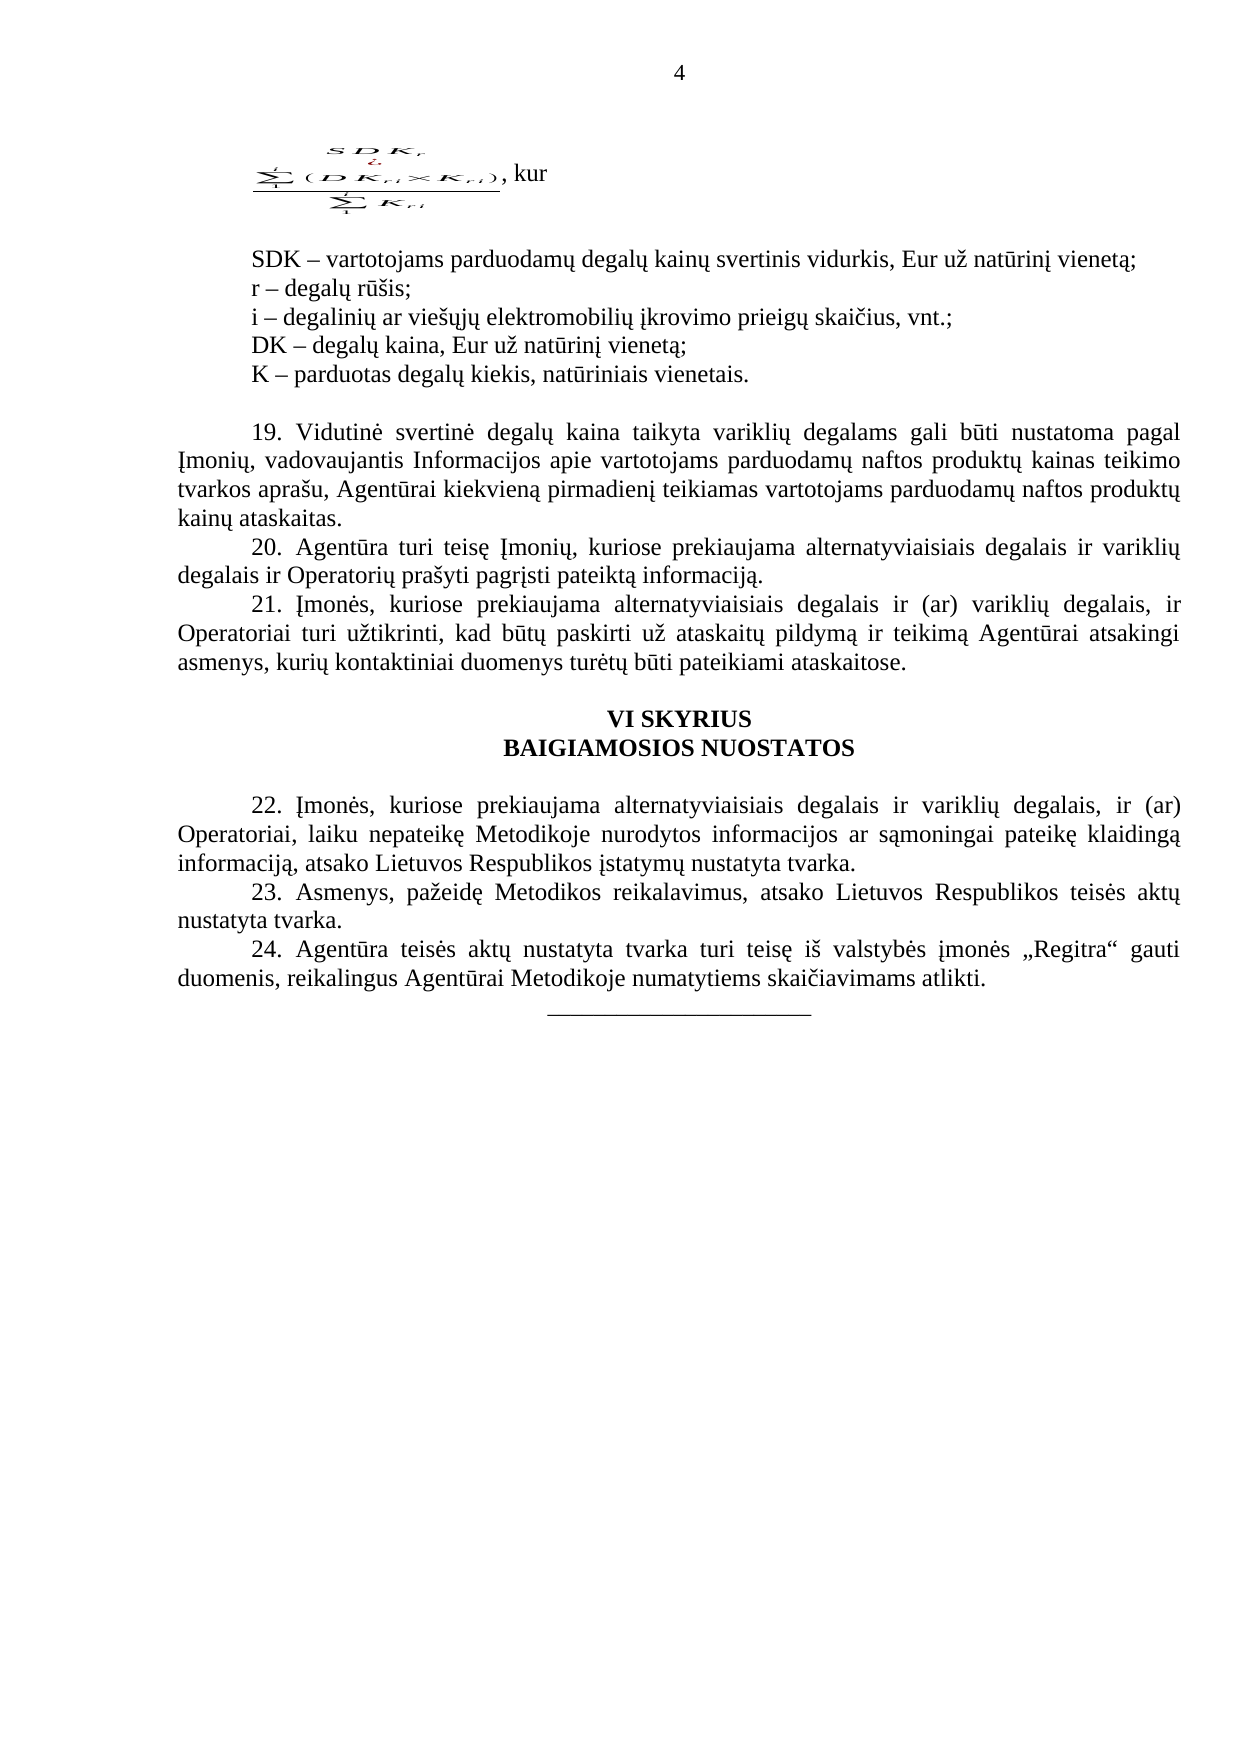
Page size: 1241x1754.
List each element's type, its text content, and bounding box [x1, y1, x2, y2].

text BAIGIAMOSIOS NUOSTATOS [177, 733, 1181, 762]
text K – parduotas degalų kiekis, natūriniais vienetais. [251, 359, 1181, 388]
text 23. Asmenys, pažeidę Metodikos reikalavimus, atsako Lietuvos Respublikos teisės aktų nustatyta tvarka. [177, 877, 1181, 934]
text 21. Įmonės, kuriose prekiaujama alternatyviaisiais degalais ir (ar) variklių degalais, ir Operatoriai turi užtikrinti, kad būtų paskirti už ataskaitų pildymą ir teikimą Agentūrai atsakingi asmenys, kurių kontaktiniai duomenys turėtų būti pateikiami ataskaitose. [177, 589, 1181, 676]
text 19. Vidutinė svertinė degalų kaina taikyta variklių degalams gali būti nustatoma pagal Įmonių, vadovaujantis Informacijos apie vartotojams parduodamų naftos produktų kainas teikimo tvarkos aprašu, Agentūrai kiekvieną pirmadienį teikiamas vartotojams parduodamų naftos produktų kainų ataskaitas. [177, 417, 1181, 532]
text 22. Įmonės, kuriose prekiaujama alternatyviaisiais degalais ir variklių degalais, ir (ar) Operatoriai, laiku nepateikę Metodikoje nurodytos informacijos ar sąmoningai pateikę klaidingą informaciją, atsako Lietuvos Respublikos įstatymų nustatyta tvarka. [177, 791, 1181, 877]
text DK – degalų kaina, Eur už natūrinį vienetą; [251, 331, 1181, 359]
text _______________________ [177, 992, 1181, 1018]
text 24. Agentūra teisės aktų nustatyta tvarka turi teisę iš valstybės įmonės „Regitra“ gauti duomenis, reikalingus Agentūrai Metodikoje numatytiems skaičiavimams atlikti. [177, 934, 1181, 992]
text SDK – vartotojams parduodamų degalų kainų svertinis vidurkis, Eur už natūrinį vienetą; [251, 244, 1181, 273]
text r – degalų rūšis; [251, 273, 1181, 302]
text i – degalinių ar viešųjų elektromobilių įkrovimo prieigų skaičius, vnt.; [251, 302, 1181, 331]
text 20. Agentūra turi teisę Įmonių, kuriose prekiaujama alternatyviaisiais degalais ir variklių degalais ir Operatorių prašyti pagrįsti pateiktą informaciją. [177, 532, 1181, 589]
text VI SKYRIUS [177, 704, 1181, 733]
text , kur [177, 147, 1181, 216]
